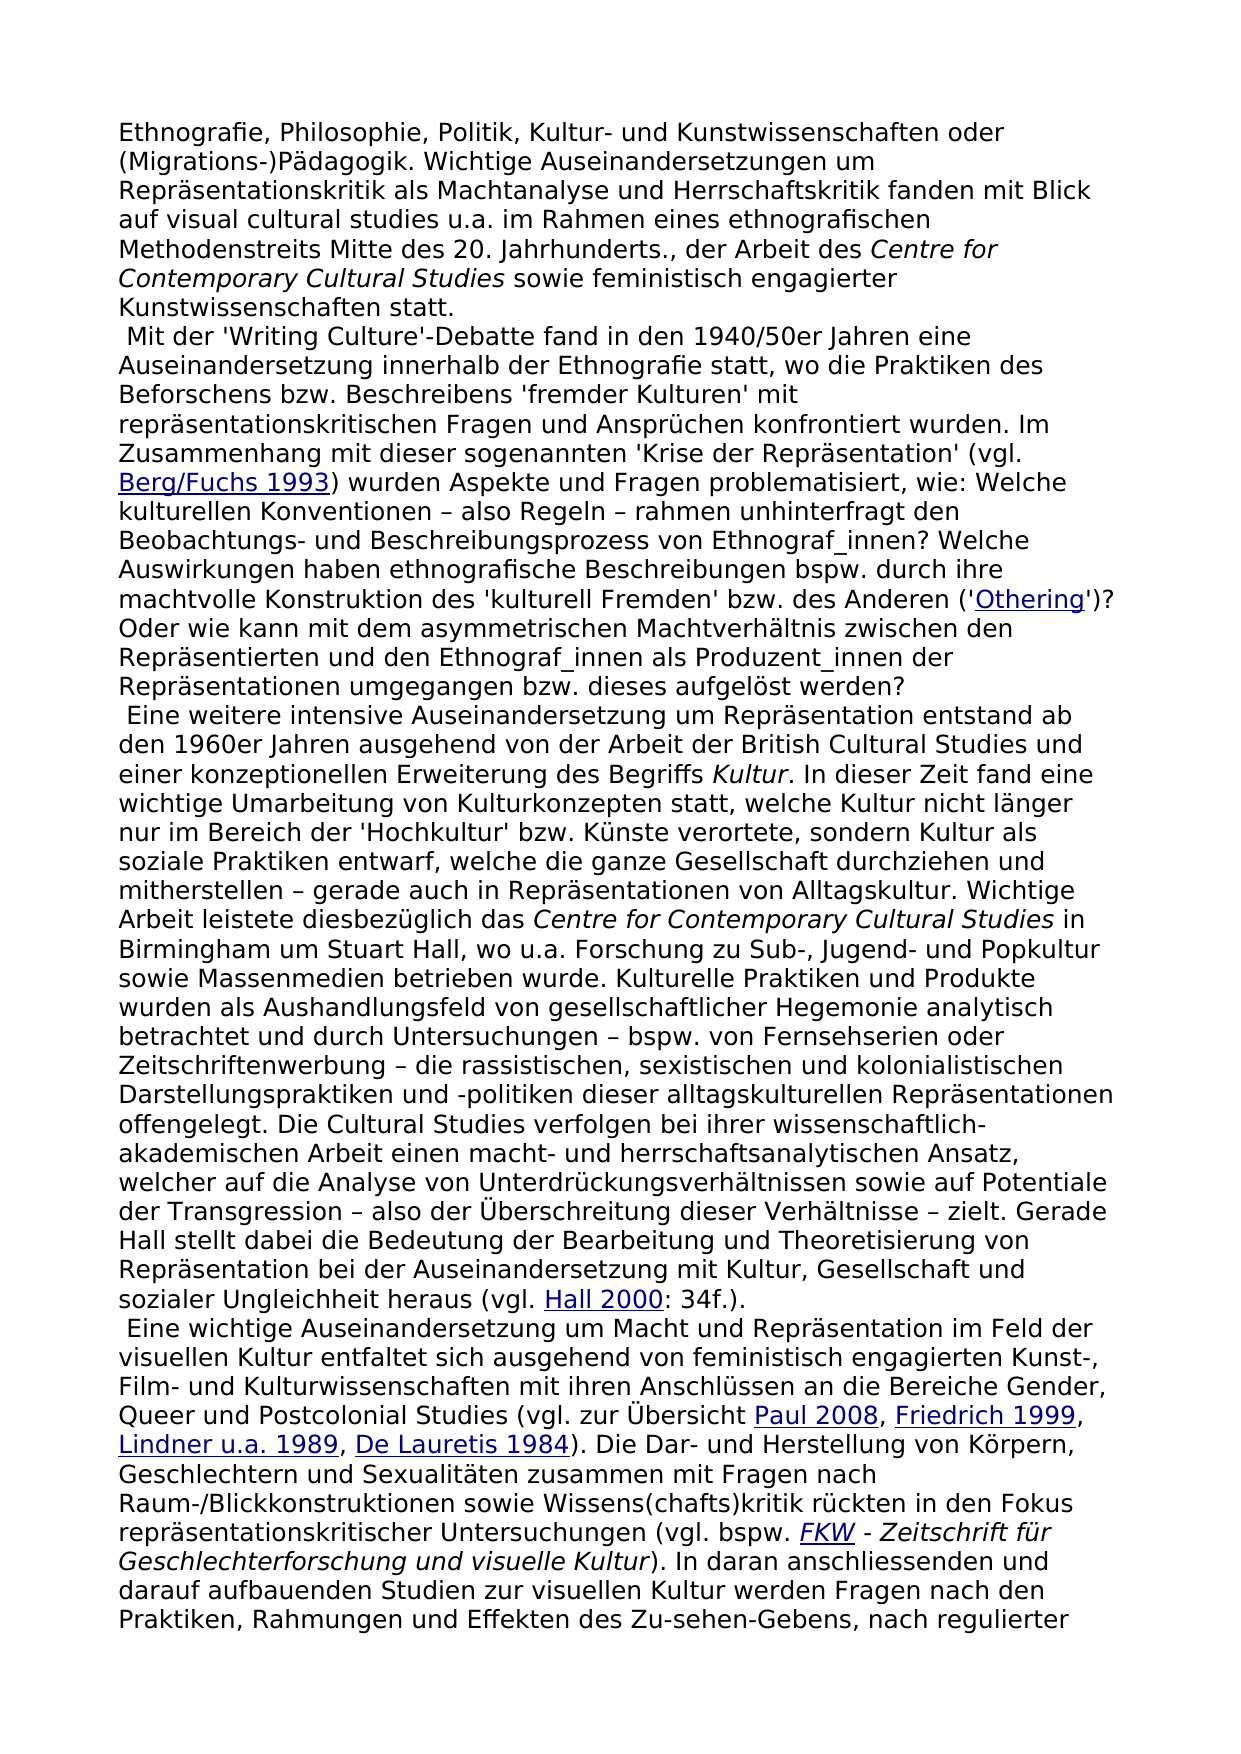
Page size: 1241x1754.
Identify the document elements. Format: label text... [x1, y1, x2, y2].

text Ethnografie, Philosophie, Politik, Kultur- und Kunstwissenschaften oder (Migrations-)Pädagogik. Wichtige Auseinandersetzungen um Repräsentationskritik als Machtanalyse und Herrschaftskritik fanden mit Blick auf visual cultural studies u.a. im Rahmen eines ethnografischen Methodenstreits Mitte des 20. Jahrhunderts., der Arbeit des Centre for Contemporary Cultural Studies sowie feministisch engagierter Kunstwissenschaften statt. Mit der 'Writing Culture'-Debatte fand in den 1940/50er Jahren eine Auseinandersetzung innerhalb der Ethnografie statt, wo die Praktiken des Beforschens bzw. Beschreibens 'fremder Kulturen' mit repräsentationskritischen Fragen und Ansprüchen konfrontiert wurden. Im Zusammenhang mit dieser sogenannten 'Krise der Repräsentation' (vgl. Berg/Fuchs 1993) wurden Aspekte und Fragen problematisiert, wie: Welche kulturellen Konventionen – also Regeln – rahmen unhinterfragt den Beobachtungs- und Beschreibungsprozess von Ethnograf_innen? Welche Auswirkungen haben ethnografische Beschreibungen bspw. durch ihre machtvolle Konstruktion des 'kulturell Fremden' bzw. des Anderen ('Othering')? Oder wie kann mit dem asymmetrischen Machtverhältnis zwischen den Repräsentierten und den Ethnograf_innen als Produzent_innen der Repräsentationen umgegangen bzw. dieses aufgelöst werden? Eine weitere intensive Auseinandersetzung um Repräsentation entstand ab den 1960er Jahren ausgehend von der Arbeit der British Cultural Studies und einer konzeptionellen Erweiterung des Begriffs Kultur. In dieser Zeit fand eine wichtige Umarbeitung von Kulturkonzepten statt, welche Kultur nicht länger nur im Bereich der 'Hochkultur' bzw. Künste verortete, sondern Kultur als soziale Praktiken entwarf, welche die ganze Gesellschaft durchziehen und mitherstellen – gerade auch in Repräsentationen von Alltagskultur. Wichtige Arbeit leistete diesbezüglich das Centre for Contemporary Cultural Studies in Birmingham um Stuart Hall, wo u.a. Forschung zu Sub-, Jugend- und Popkultur sowie Massenmedien betrieben wurde. Kulturelle Praktiken und Produkte wurden als Aushandlungsfeld von gesellschaftlicher Hegemonie analytisch betrachtet und durch Untersuchungen – bspw. von Fernsehserien oder Zeitschriftenwerbung – die rassistischen, sexistischen und kolonialistischen Darstellungspraktiken und -politiken dieser alltagskulturellen Repräsentationen offengelegt. Die Cultural Studies verfolgen bei ihrer wissenschaftlich-akademischen Arbeit einen macht- und herrschaftsanalytischen Ansatz, welcher auf die Analyse von Unterdrückungsverhältnissen sowie auf Potentiale der Transgression – also der Überschreitung dieser Verhältnisse – zielt. Gerade Hall stellt dabei die Bedeutung der Bearbeitung und Theoretisierung von Repräsentation bei der Auseinandersetzung mit Kultur, Gesellschaft und sozialer Ungleichheit heraus (vgl. Hall 2000: 34f.). Eine wichtige Auseinandersetzung um Macht und Repräsentation im Feld der visuellen Kultur entfaltet sich ausgehend von feministisch engagierten Kunst-, Film- und Kulturwissenschaften mit ihren Anschlüssen an die Bereiche Gender, Queer und Postcolonial Studies (vgl. zur Übersicht Paul 2008, Friedrich 1999, Lindner u.a. 1989, De Lauretis 1984). Die Dar- und Herstellung von Körpern, Geschlechtern und Sexualitäten zusammen mit Fragen nach Raum-/Blickkonstruktionen sowie Wissens(chafts)kritik rückten in den Fokus repräsentationskritischer Untersuchungen (vgl. bspw. FKW - Zeitschrift für Geschlechterforschung und visuelle Kultur). In daran anschliessenden und darauf aufbauenden Studien zur visuellen Kultur werden Fragen nach den Praktiken, Rahmungen und Effekten des Zu-sehen-Gebens, nach regulierter [118, 118, 1122, 1635]
